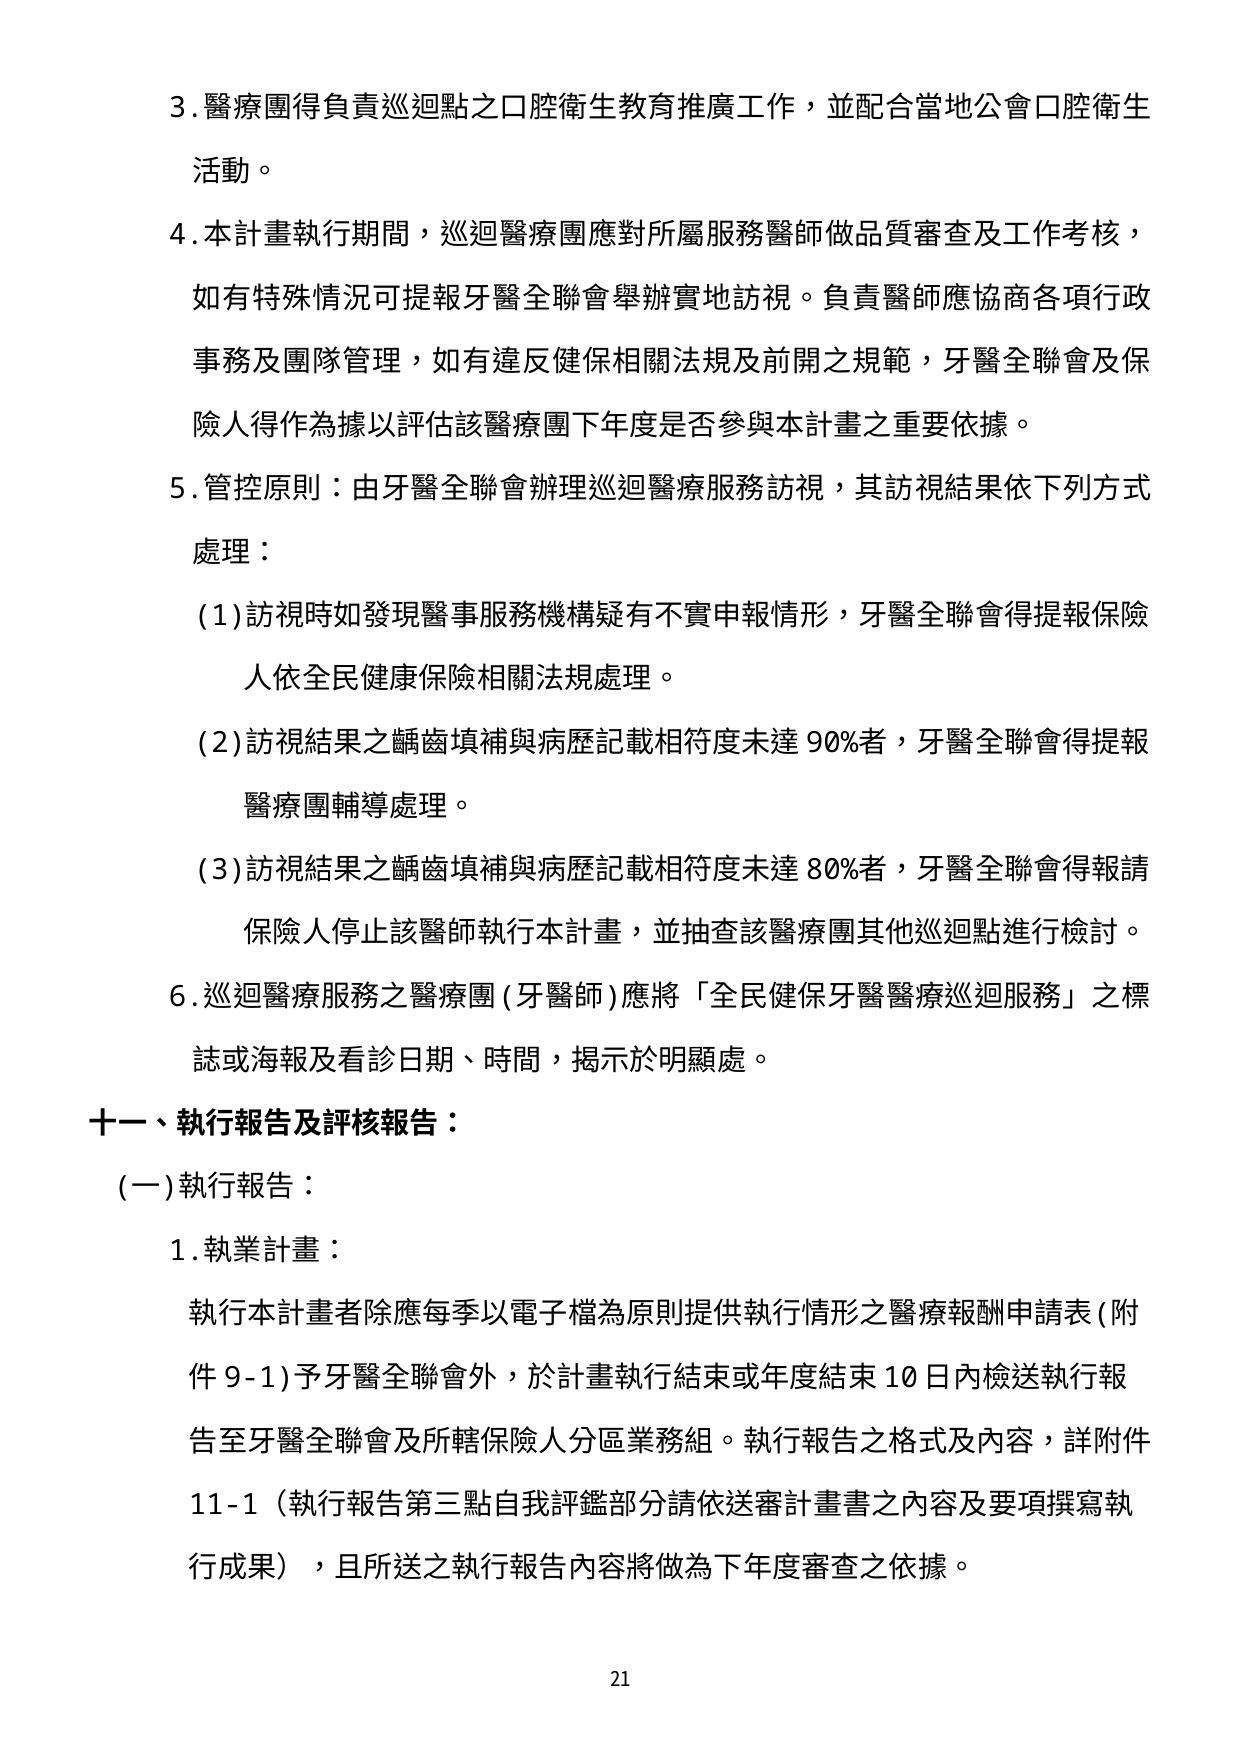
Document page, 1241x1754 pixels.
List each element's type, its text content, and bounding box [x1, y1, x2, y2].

text 保險人停止該醫師執行本計畫，並抽查該醫療團其他巡迴點進行檢討。 [243, 909, 1152, 951]
text 5.管控原則：由牙醫全聯會辦理巡迴醫療服務訪視，其訪視結果依下列方式處理： [168, 464, 1152, 570]
text (一)執行報告： [114, 1163, 1152, 1205]
text (1)訪視時如發現醫事服務機構疑有不實申報情形，牙醫全聯會得提報保險 [193, 592, 1152, 634]
text 人依全民健康保險相關法規處理。 [243, 655, 1152, 697]
text 醫療團輔導處理。 [243, 782, 1152, 824]
text 6.巡迴醫療服務之醫療團(牙醫師)應將「全民健保牙醫醫療巡迴服務」之標誌或海報及看診日期、時間，揭示於明顯處。 [168, 972, 1152, 1078]
text (3)訪視結果之齲齒填補與病歷記載相符度未達80%者，牙醫全聯會得報請 [193, 846, 1152, 888]
text 3.醫療團得負責巡迴點之口腔衛生教育推廣工作，並配合當地公會口腔衛生活動。 [168, 84, 1152, 189]
text (2)訪視結果之齲齒填補與病歷記載相符度未達90%者，牙醫全聯會得提報 [193, 718, 1152, 761]
text 4.本計畫執行期間，巡迴醫療團應對所屬服務醫師做品質審查及工作考核，如有特殊情況可提報牙醫全聯會舉辦實地訪視。負責醫師應協商各項行政事務及團隊管理，如有違反健保相關法規及前開之規範，牙醫全聯會及保險人得作為據以評估該醫療團下年度是否參與本計畫之重要依據。 [168, 211, 1152, 443]
text 執行本計畫者除應每季以電子檔為原則提供執行情形之醫療報酬申請表(附件9-1)予牙醫全聯會外，於計畫執行結束或年度結束10日內檢送執行報告至牙醫全聯會及所轄保險人分區業務組。執行報告之格式及內容，詳附件11-1（執行報告第三點自我評鑑部分請依送審計畫書之內容及要項撰寫執行成果），且所送之執行報告內容將做為下年度審查之依據。 [189, 1290, 1152, 1586]
text 1.執業計畫： [168, 1226, 1152, 1269]
text 十一、執行報告及評核報告： [89, 1099, 1152, 1142]
